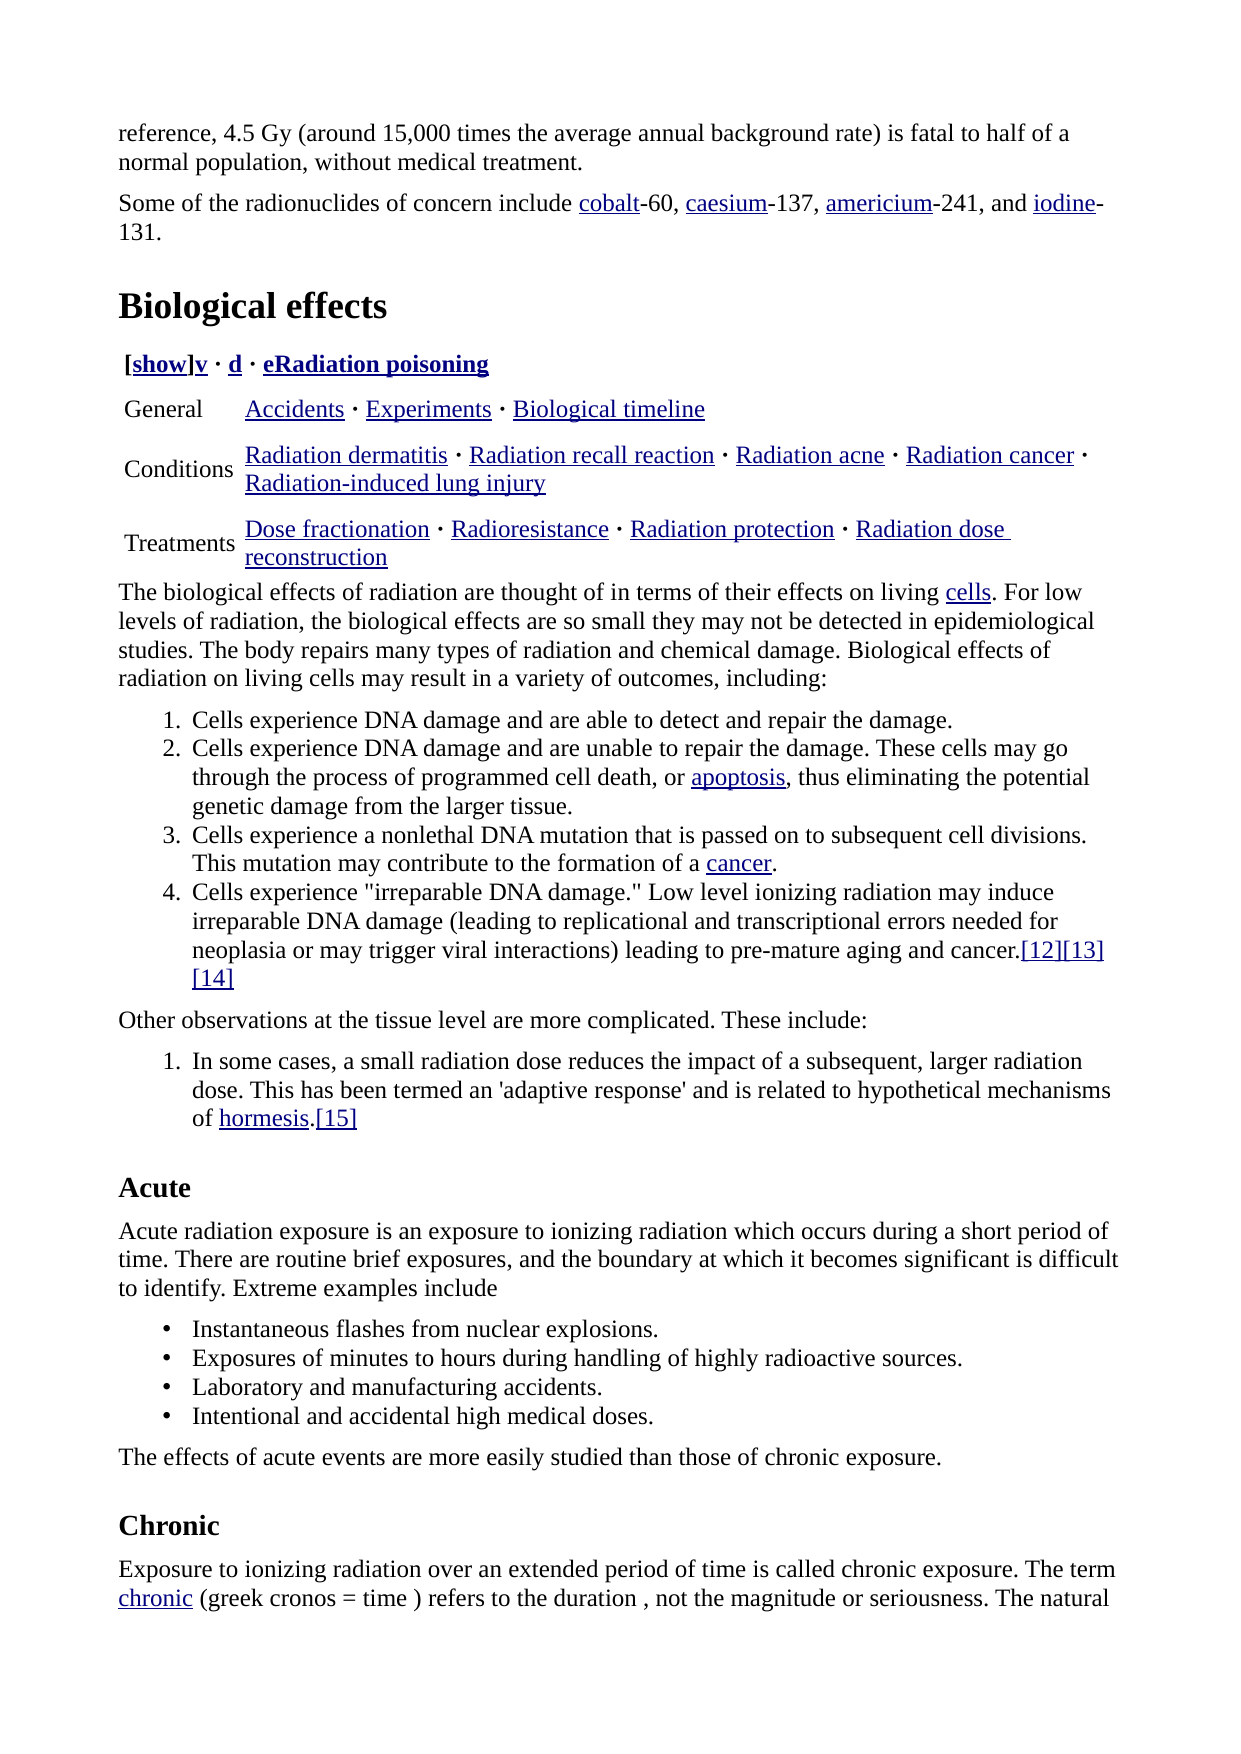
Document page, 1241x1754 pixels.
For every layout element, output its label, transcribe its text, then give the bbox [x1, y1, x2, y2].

table_cell Radiation dermatitis · Radiation recall reaction · Radiation acne · Radiation cancer · Radiation-induced lung injury [242, 437, 1119, 500]
list Laboratory and manufacturing accidents. [162, 1372, 1122, 1401]
table_cell [242, 426, 1119, 437]
list Intentional and accidental high medical doses. [162, 1401, 1122, 1429]
table_cell General [121, 392, 242, 426]
list Instantaneous flashes from nuclear explosions. [162, 1314, 1122, 1343]
table_cell [121, 381, 242, 392]
table_cell [242, 381, 1119, 392]
text The biological effects of radiation are thought of in terms of their effects on living cells. For low levels of radiation, the biological effects are so small they may not be detected in epidemiological studies. The body repairs many types of radiation and chemical damage. Biological effects of radiation on living cells may result in a variety of outcomes, including: [118, 577, 1122, 692]
subtitle Acute [118, 1170, 1122, 1203]
table_cell Accidents · Experiments · Biological timeline [242, 392, 1119, 426]
text Some of the radionuclides of concern include cobalt-60, caesium-137, americium-241, and iodine-131. [118, 188, 1122, 246]
table_cell [121, 426, 242, 437]
text Other observations at the tissue level are more complicated. These include: [118, 1005, 1122, 1033]
subtitle Chronic [118, 1508, 1122, 1542]
table_cell Dose fractionation · Radioresistance · Radiation protection · Radiation dose reconstruction [242, 511, 1119, 574]
table_header [118, 339, 1122, 577]
list In some cases, a small radiation dose reduces the impact of a subsequent, larger radiation dose. This has been termed an 'adaptive response' and is related to hypothetical mechanisms of hormesis.[15] [162, 1046, 1122, 1132]
table_cell [121, 500, 242, 511]
list Cells experience a nonlethal DNA mutation that is passed on to subsequent cell divisions. This mutation may contribute to the formation of a cancer. [162, 820, 1122, 877]
list Cells experience DNA damage and are able to detect and repair the damage. [162, 705, 1122, 733]
table_cell [242, 500, 1119, 511]
table_cell Conditions [121, 437, 242, 500]
text The effects of acute events are more easily studied than those of chronic exposure. [118, 1442, 1122, 1471]
text Exposure to ionizing radiation over an extended period of time is called chronic exposure. The term chronic (greek cronos = time ) refers to the duration , not the magnitude or seriousness. The natural [118, 1554, 1122, 1612]
list Cells experience "irreparable DNA damage." Low level ionizing radiation may induce irreparable DNA damage (leading to replicational and transcriptional errors needed for neoplasia or may trigger viral interactions) leading to pre-mature aging and cancer.[12][13][14] [162, 877, 1122, 992]
list Cells experience DNA damage and are unable to repair the damage. These cells may go through the process of programmed cell death, or apoptosis, thus eliminating the potential genetic damage from the larger tissue. [162, 733, 1122, 820]
subtitle Biological effects [118, 283, 1122, 326]
table_header [show]v · d · eRadiation poisoning [121, 346, 1119, 381]
text Acute radiation exposure is an exposure to ionizing radiation which occurs during a short period of time. There are routine brief exposures, and the boundary at which it becomes significant is difficult to identify. Extreme examples include [118, 1216, 1122, 1302]
table_cell Treatments [121, 511, 242, 574]
list Exposures of minutes to hours during handling of highly radioactive sources. [162, 1343, 1122, 1372]
text reference, 4.5 Gy (around 15,000 times the average annual background rate) is fatal to half of a normal population, without medical treatment. [118, 118, 1122, 176]
